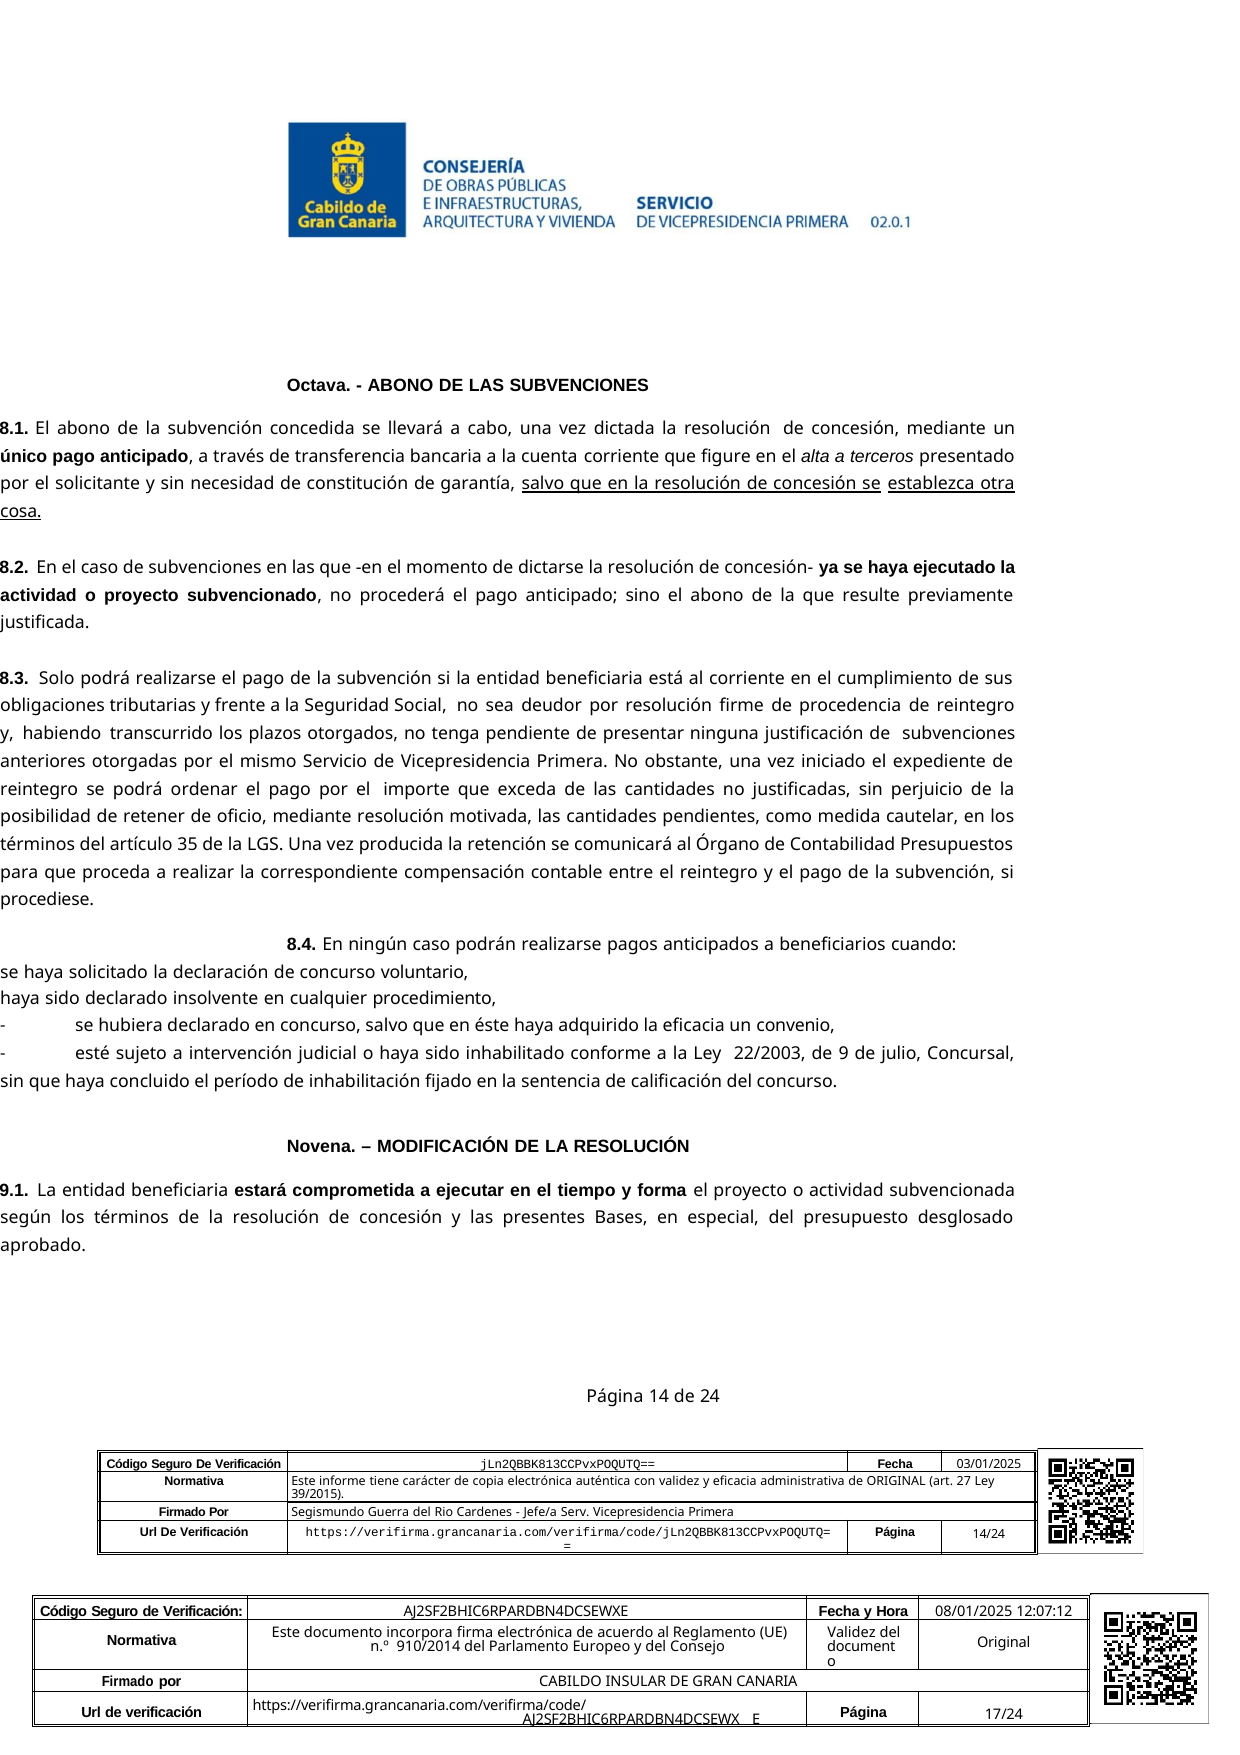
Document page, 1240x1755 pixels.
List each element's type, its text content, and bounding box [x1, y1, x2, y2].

table_cell Url De Verificación [101, 1521, 287, 1552]
text Página 14 de 24 [174, 1383, 1132, 1407]
list Solo podrá realizarse el pago de la subvención si la entidad beneficiaria está al corriente en el cumplimiento de sus obligaciones tributarias y frente a la Seguridad Social, no sea deudor por resolución firme de procedencia de reintegro y, habiendo transcurrido los plazos otorgados, no tenga pendiente de presentar ninguna justificación de subvenciones anteriores otorgadas por el mismo Servicio de Vicepresidencia Primera. No obstante, una vez iniciado el expediente de reintegro se podrá ordenar el pago por el importe que exceda de las cantidades no justificadas, sin perjuicio de la posibilidad de retener de oficio, mediante resolución motivada, las cantidades pendientes, como medida cautelar, en los términos del artículo 35 de la LGS. Una vez producida la retención se comunicará al Órgano de Contabilidad Presupuestos para que proceda a realizar la correspondiente compensación contable entre el reintegro y el pago de la subvención, si procediese. [0, 665, 1015, 911]
list El abono de la subvención concedida se llevará a cabo, una vez dictada la resolución de concesión, mediante un único pago anticipado, a través de transferencia bancaria a la cuenta corriente que figure en el alta a terceros presentado por el solicitante y sin necesidad de constitución de garantía, salvo que en la resolución de concesión se establezca otra cosa. [0, 415, 1015, 523]
subtitle Novena. – MODIFICACIÓN DE LA RESOLUCIÓN [287, 1136, 1151, 1157]
list haya sido declarado insolvente en cualquier procedimiento, [0, 986, 1151, 1010]
subtitle Octava. - ABONO DE LAS SUBVENCIONES [287, 375, 1151, 395]
table_header jLn2QBBK813CCPvxPOQUTQ== [288, 1453, 847, 1471]
list En ningún caso podrán realizarse pagos anticipados a beneficiarios cuando: [287, 931, 1151, 955]
list La entidad beneficiaria estará comprometida a ejecutar en el tiempo y forma el proyecto o actividad subvencionada según los términos de la resolución de concesión y las presentes Bases, en especial, del presupuesto desglosado aprobado. [0, 1177, 1015, 1257]
list esté sujeto a intervención judicial o haya sido inhabilitado conforme a la Ley 22/2003, de 9 de julio, Concursal, sin que haya concluido el período de inhabilitación fijado en la sentencia de calificación del concurso. [0, 1041, 1015, 1092]
table_header Fecha [848, 1453, 941, 1471]
list se hubiera declarado en concurso, salvo que en éste haya adquirido la eficacia un convenio, [0, 1013, 1015, 1037]
table_header 03/01/2025 [942, 1453, 1034, 1471]
table_cell https://verifirma.grancanaria.com/verifirma/code/jLn2QBBK813CCPvxPOQUTQ= = [288, 1521, 847, 1552]
table_cell Página [848, 1521, 941, 1552]
table_cell Este informe tiene carácter de copia electrónica auténtica con validez y eficacia administrativa de ORIGINAL (art. 27 Ley 39/2015). [288, 1472, 1034, 1501]
table_header Código Seguro De Verificación [101, 1453, 287, 1471]
table_cell Segismundo Guerra del Rio Cardenes - Jefe/a Serv. Vicepresidencia Primera [288, 1503, 1034, 1519]
list En el caso de subvenciones en las que -en el momento de dictarse la resolución de concesión- ya se haya ejecutado la actividad o proyecto subvencionado, no procederá el pago anticipado; sino el abono de la que resulte previamente justificada. [0, 554, 1015, 634]
list se haya solicitado la declaración de concurso voluntario, [0, 959, 1151, 983]
table_cell 14/24 [942, 1521, 1034, 1552]
table_cell Firmado Por [101, 1502, 287, 1519]
table_cell Normativa [101, 1472, 287, 1501]
